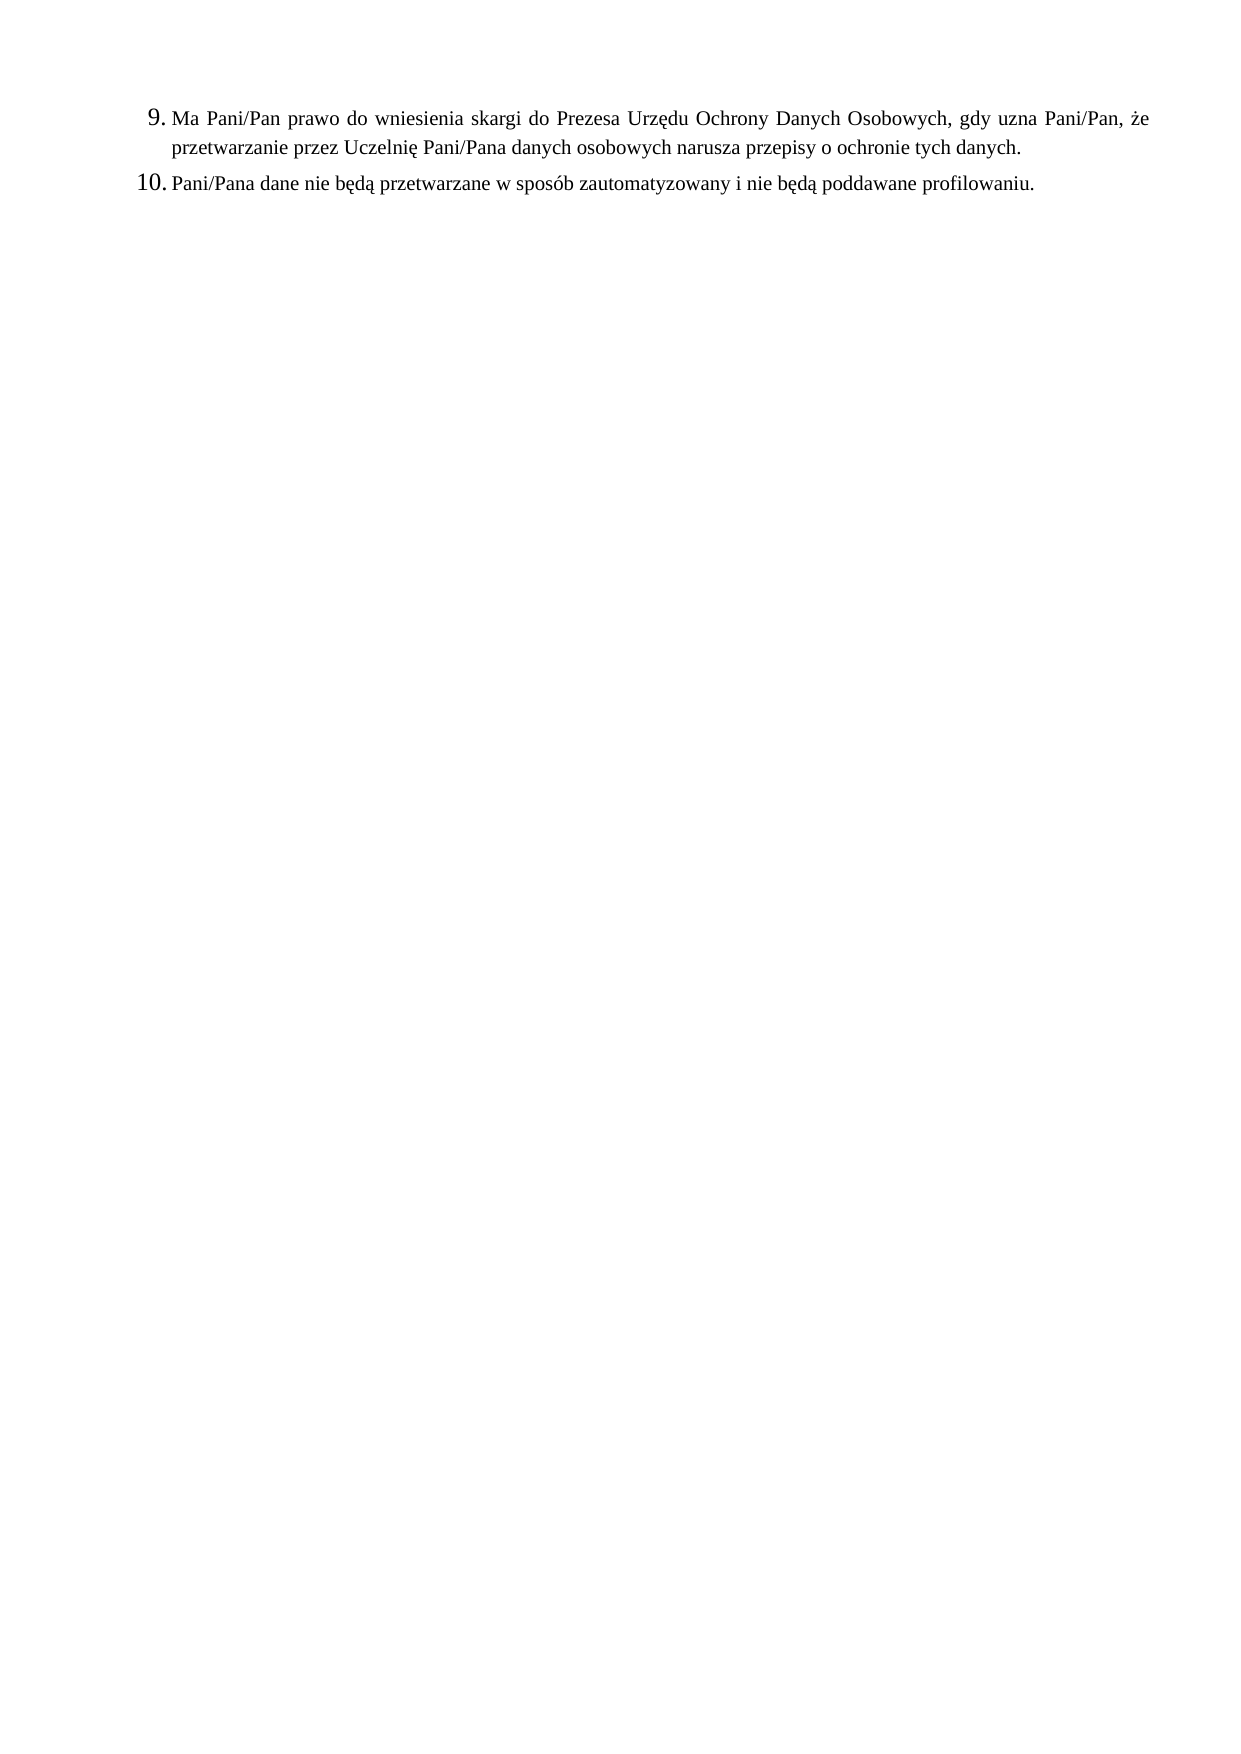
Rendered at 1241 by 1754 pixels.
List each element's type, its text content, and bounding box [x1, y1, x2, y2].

list Pani/Pana dane nie będą przetwarzane w sposób zautomatyzowany i nie będą poddawane profilowaniu. [136, 167, 1152, 195]
list Ma Pani/Pan prawo do wniesienia skargi do Prezesa Urzędu Ochrony Danych Osobowych, gdy uzna Pani/Pan, że przetwarzanie przez Uczelnię Pani/Pana danych osobowych narusza przepisy o ochronie tych danych. [148, 102, 1152, 159]
